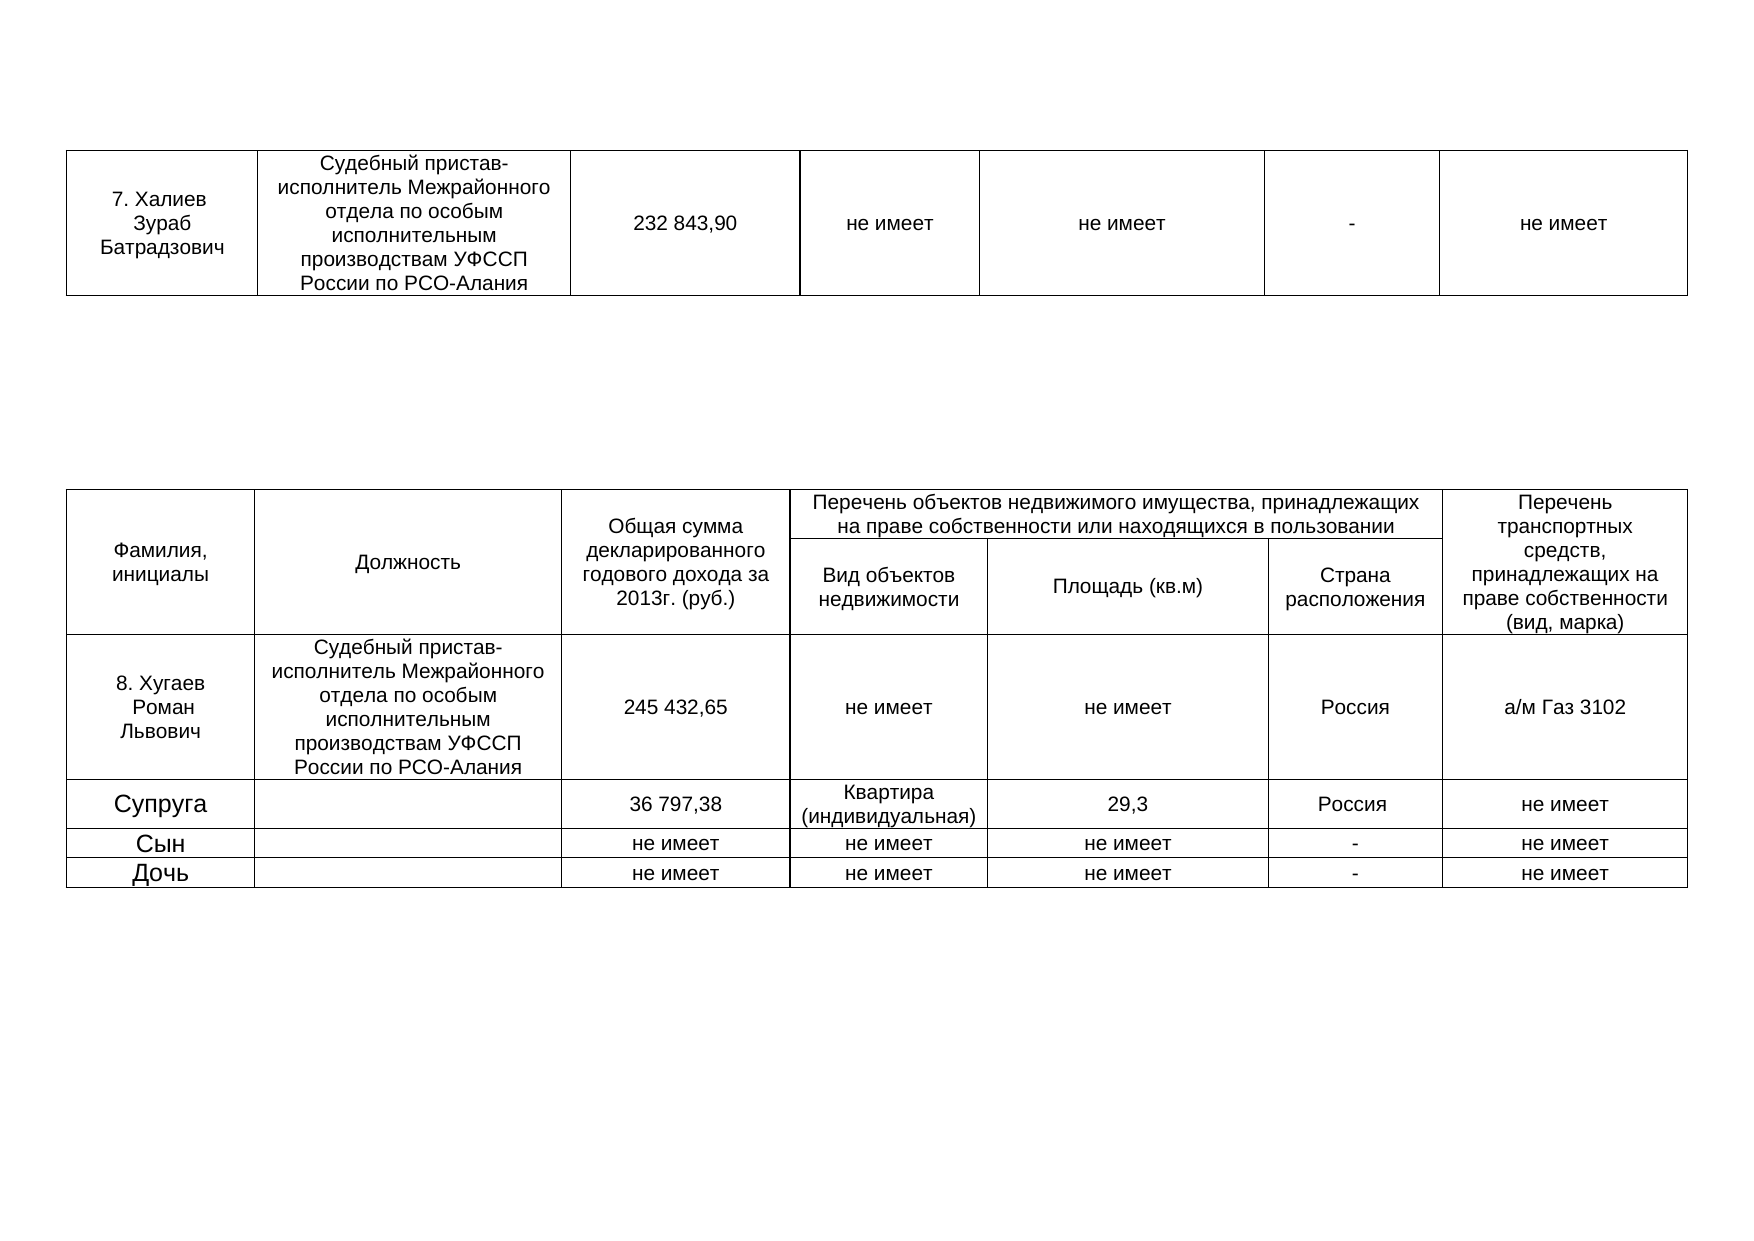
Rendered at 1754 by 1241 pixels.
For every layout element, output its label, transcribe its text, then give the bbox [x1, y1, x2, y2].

table_header Перечень объектов недвижимого имущества, принадлежащих на праве собственности или находящихся в пользовании [791, 490, 1442, 538]
table_cell 8. Хугаев Роман Львович [67, 635, 254, 778]
table_cell Площадь (кв.м) [988, 539, 1268, 634]
table_cell Страна расположения [1269, 539, 1442, 634]
table_cell не имеет [988, 635, 1268, 778]
table_header Перечень транспортных средств, принадлежащих на праве собственности (вид, марка) [1443, 490, 1687, 634]
table_cell 36 797,38 [562, 780, 789, 827]
table_cell - [1269, 829, 1442, 857]
table_cell 7. Халиев Зураб Батрадзович [67, 151, 257, 294]
table_cell - [1269, 858, 1442, 887]
table_header Фамилия, инициалы [67, 490, 254, 634]
table_cell не имеет [1443, 829, 1687, 857]
table_cell 232 843,90 [571, 151, 799, 294]
table_header Общая сумма декларированного годового дохода за 2013г. (руб.) [562, 490, 789, 634]
table_cell Россия [1269, 780, 1442, 827]
table_cell не имеет [791, 635, 987, 778]
table_cell сын [67, 829, 254, 857]
table_cell супруга [67, 780, 254, 827]
table_cell а/м Газ 3102 [1443, 635, 1687, 778]
table_cell не имеет [988, 829, 1268, 857]
table_cell Вид объектов недвижимости [791, 539, 987, 634]
table_cell Судебный пристав-исполнитель Межрайонного отдела по особым исполнительным производствам УФССП России по РСО-Алания [258, 151, 570, 294]
table_cell Судебный пристав-исполнитель Межрайонного отдела по особым исполнительным производствам УФССП России по РСО-Алания [255, 635, 561, 778]
table_cell [255, 858, 561, 887]
table_cell Квартира (индивидуальная) [791, 780, 987, 827]
table_cell не имеет [791, 858, 987, 887]
table_cell дочь [67, 858, 254, 887]
table_cell не имеет [988, 858, 1268, 887]
table_cell не имеет [801, 151, 979, 294]
table_cell - [1265, 151, 1439, 294]
table_cell не имеет [980, 151, 1264, 294]
table_cell не имеет [1443, 858, 1687, 887]
table_cell не имеет [562, 858, 789, 887]
table_cell [255, 829, 561, 857]
table_cell не имеет [1443, 780, 1687, 827]
table_header Должность [255, 490, 561, 634]
table_cell Россия [1269, 635, 1442, 778]
table_cell не имеет [791, 829, 987, 857]
table_cell [255, 780, 561, 827]
table_cell не имеет [562, 829, 789, 857]
table_cell 245 432,65 [562, 635, 789, 778]
table_cell 29,3 [988, 780, 1268, 827]
table_cell не имеет [1440, 151, 1687, 294]
